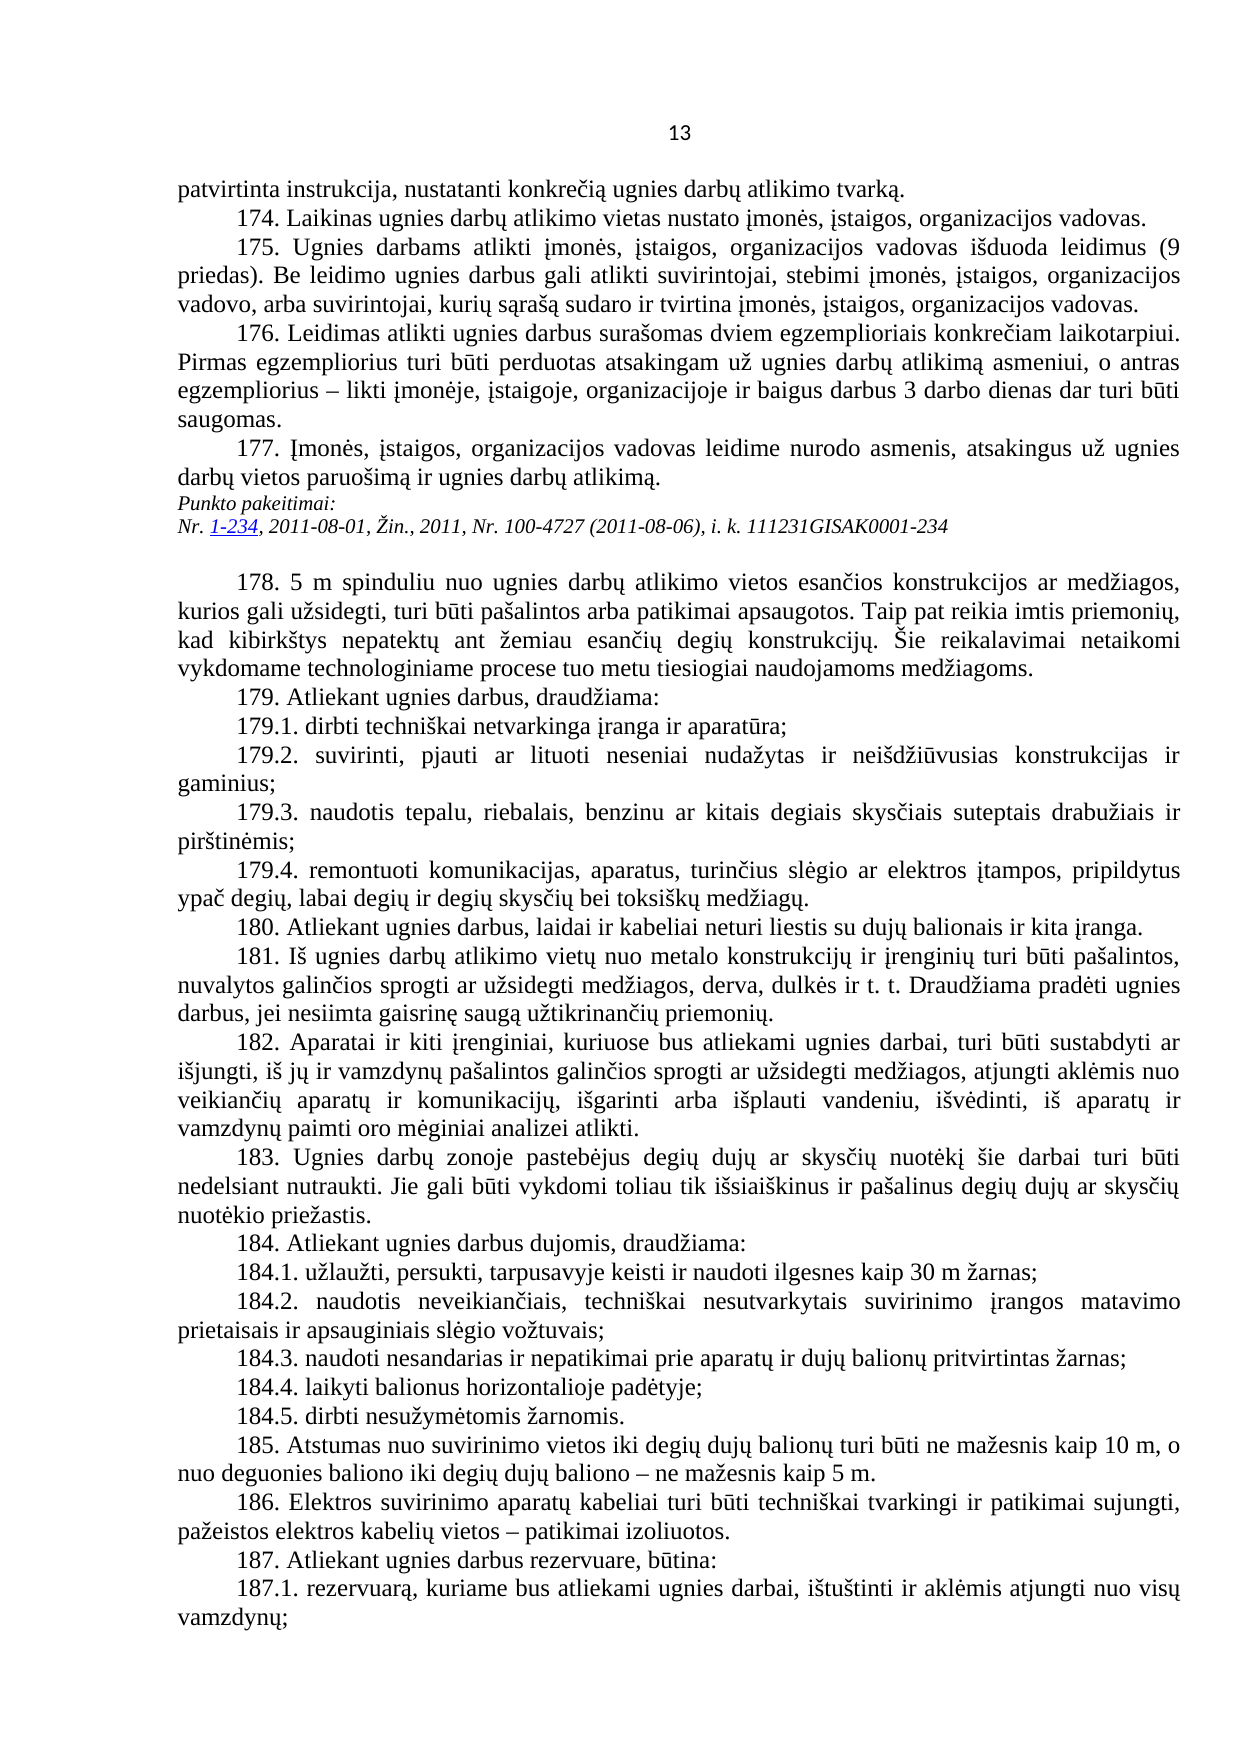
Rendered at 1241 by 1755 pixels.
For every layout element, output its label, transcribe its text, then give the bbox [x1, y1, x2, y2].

text 183. Ugnies darbų zonoje pastebėjus degių dujų ar skysčių nuotėkį šie darbai turi būti nedelsiant nutraukti. Jie gali būti vykdomi toliau tik išsiaiškinus ir pašalinus degių dujų ar skysčių nuotėkio priežastis. [177, 1142, 1181, 1228]
text 182. Aparatai ir kiti įrenginiai, kuriuose bus atliekami ugnies darbai, turi būti sustabdyti ar išjungti, iš jų ir vamzdynų pašalintos galinčios sprogti ar užsidegti medžiagos, atjungti aklėmis nuo veikiančių aparatų ir komunikacijų, išgarinti arba išplauti vandeniu, išvėdinti, iš aparatų ir vamzdynų paimti oro mėginiai analizei atlikti. [177, 1027, 1181, 1142]
text 179.1. dirbti techniškai netvarkinga įranga ir aparatūra; [177, 711, 1181, 740]
text 184. Atliekant ugnies darbus dujomis, draudžiama: [177, 1228, 1181, 1257]
text 186. Elektros suvirinimo aparatų kabeliai turi būti techniškai tvarkingi ir patikimai sujungti, pažeistos elektros kabelių vietos – patikimai izoliuotos. [177, 1487, 1181, 1545]
text 181. Iš ugnies darbų atlikimo vietų nuo metalo konstrukcijų ir įrenginių turi būti pašalintos, nuvalytos galinčios sprogti ar užsidegti medžiagos, derva, dulkės ir t. t. Draudžiama pradėti ugnies darbus, jei nesiimta gaisrinę saugą užtikrinančių priemonių. [177, 941, 1181, 1027]
text patvirtinta instrukcija, nustatanti konkrečią ugnies darbų atlikimo tvarką. [177, 174, 1181, 203]
text 184.2. naudotis neveikiančiais, techniškai nesutvarkytais suvirinimo įrangos matavimo prietaisais ir apsauginiais slėgio vožtuvais; [177, 1286, 1181, 1343]
text 177. Įmonės, įstaigos, organizacijos vadovas leidime nurodo asmenis, atsakingus už ugnies darbų vietos paruošimą ir ugnies darbų atlikimą. [177, 433, 1181, 490]
text 180. Atliekant ugnies darbus, laidai ir kabeliai neturi liestis su dujų balionais ir kita įranga. [177, 912, 1181, 941]
text 187. Atliekant ugnies darbus rezervuare, būtina: [177, 1545, 1181, 1573]
text Nr. 1-234, 2011-08-01, Žin., 2011, Nr. 100-4727 (2011-08-06), i. k. 111231GISAK0001-234 [177, 514, 1181, 538]
text Punkto pakeitimai: [177, 490, 1181, 514]
text 187.1. rezervuarą, kuriame bus atliekami ugnies darbai, ištuštinti ir aklėmis atjungti nuo visų vamzdynų; [177, 1573, 1181, 1631]
text 184.5. dirbti nesužymėtomis žarnomis. [177, 1401, 1181, 1430]
text 179. Atliekant ugnies darbus, draudžiama: [177, 682, 1181, 711]
text 178. 5 m spinduliu nuo ugnies darbų atlikimo vietos esančios konstrukcijos ar medžiagos, kurios gali užsidegti, turi būti pašalintos arba patikimai apsaugotos. Taip pat reikia imtis priemonių, kad kibirkštys nepatektų ant žemiau esančių degių konstrukcijų. Šie reikalavimai netaikomi vykdomame technologiniame procese tuo metu tiesiogiai naudojamoms medžiagoms. [177, 567, 1181, 682]
text 184.4. laikyti balionus horizontalioje padėtyje; [177, 1372, 1181, 1401]
text 176. Leidimas atlikti ugnies darbus surašomas dviem egzemplioriais konkrečiam laikotarpiui. Pirmas egzempliorius turi būti perduotas atsakingam už ugnies darbų atlikimą asmeniui, o antras egzempliorius – likti įmonėje, įstaigoje, organizacijoje ir baigus darbus 3 darbo dienas dar turi būti saugomas. [177, 318, 1181, 433]
text 179.2. suvirinti, pjauti ar lituoti neseniai nudažytas ir neišdžiūvusias konstrukcijas ir gaminius; [177, 740, 1181, 797]
text 184.1. užlaužti, persukti, tarpusavyje keisti ir naudoti ilgesnes kaip 30 m žarnas; [177, 1257, 1181, 1286]
text 185. Atstumas nuo suvirinimo vietos iki degių dujų balionų turi būti ne mažesnis kaip 10 m, o nuo deguonies baliono iki degių dujų baliono – ne mažesnis kaip 5 m. [177, 1430, 1181, 1487]
text 184.3. naudoti nesandarias ir nepatikimai prie aparatų ir dujų balionų pritvirtintas žarnas; [177, 1343, 1181, 1372]
text 179.3. naudotis tepalu, riebalais, benzinu ar kitais degiais skysčiais suteptais drabužiais ir pirštinėmis; [177, 797, 1181, 855]
text 179.4. remontuoti komunikacijas, aparatus, turinčius slėgio ar elektros įtampos, pripildytus ypač degių, labai degių ir degių skysčių bei toksiškų medžiagų. [177, 855, 1181, 912]
text 175. Ugnies darbams atlikti įmonės, įstaigos, organizacijos vadovas išduoda leidimus (9 priedas). Be leidimo ugnies darbus gali atlikti suvirintojai, stebimi įmonės, įstaigos, organizacijos vadovo, arba suvirintojai, kurių sąrašą sudaro ir tvirtina įmonės, įstaigos, organizacijos vadovas. [177, 232, 1181, 318]
text 174. Laikinas ugnies darbų atlikimo vietas nustato įmonės, įstaigos, organizacijos vadovas. [177, 203, 1181, 232]
